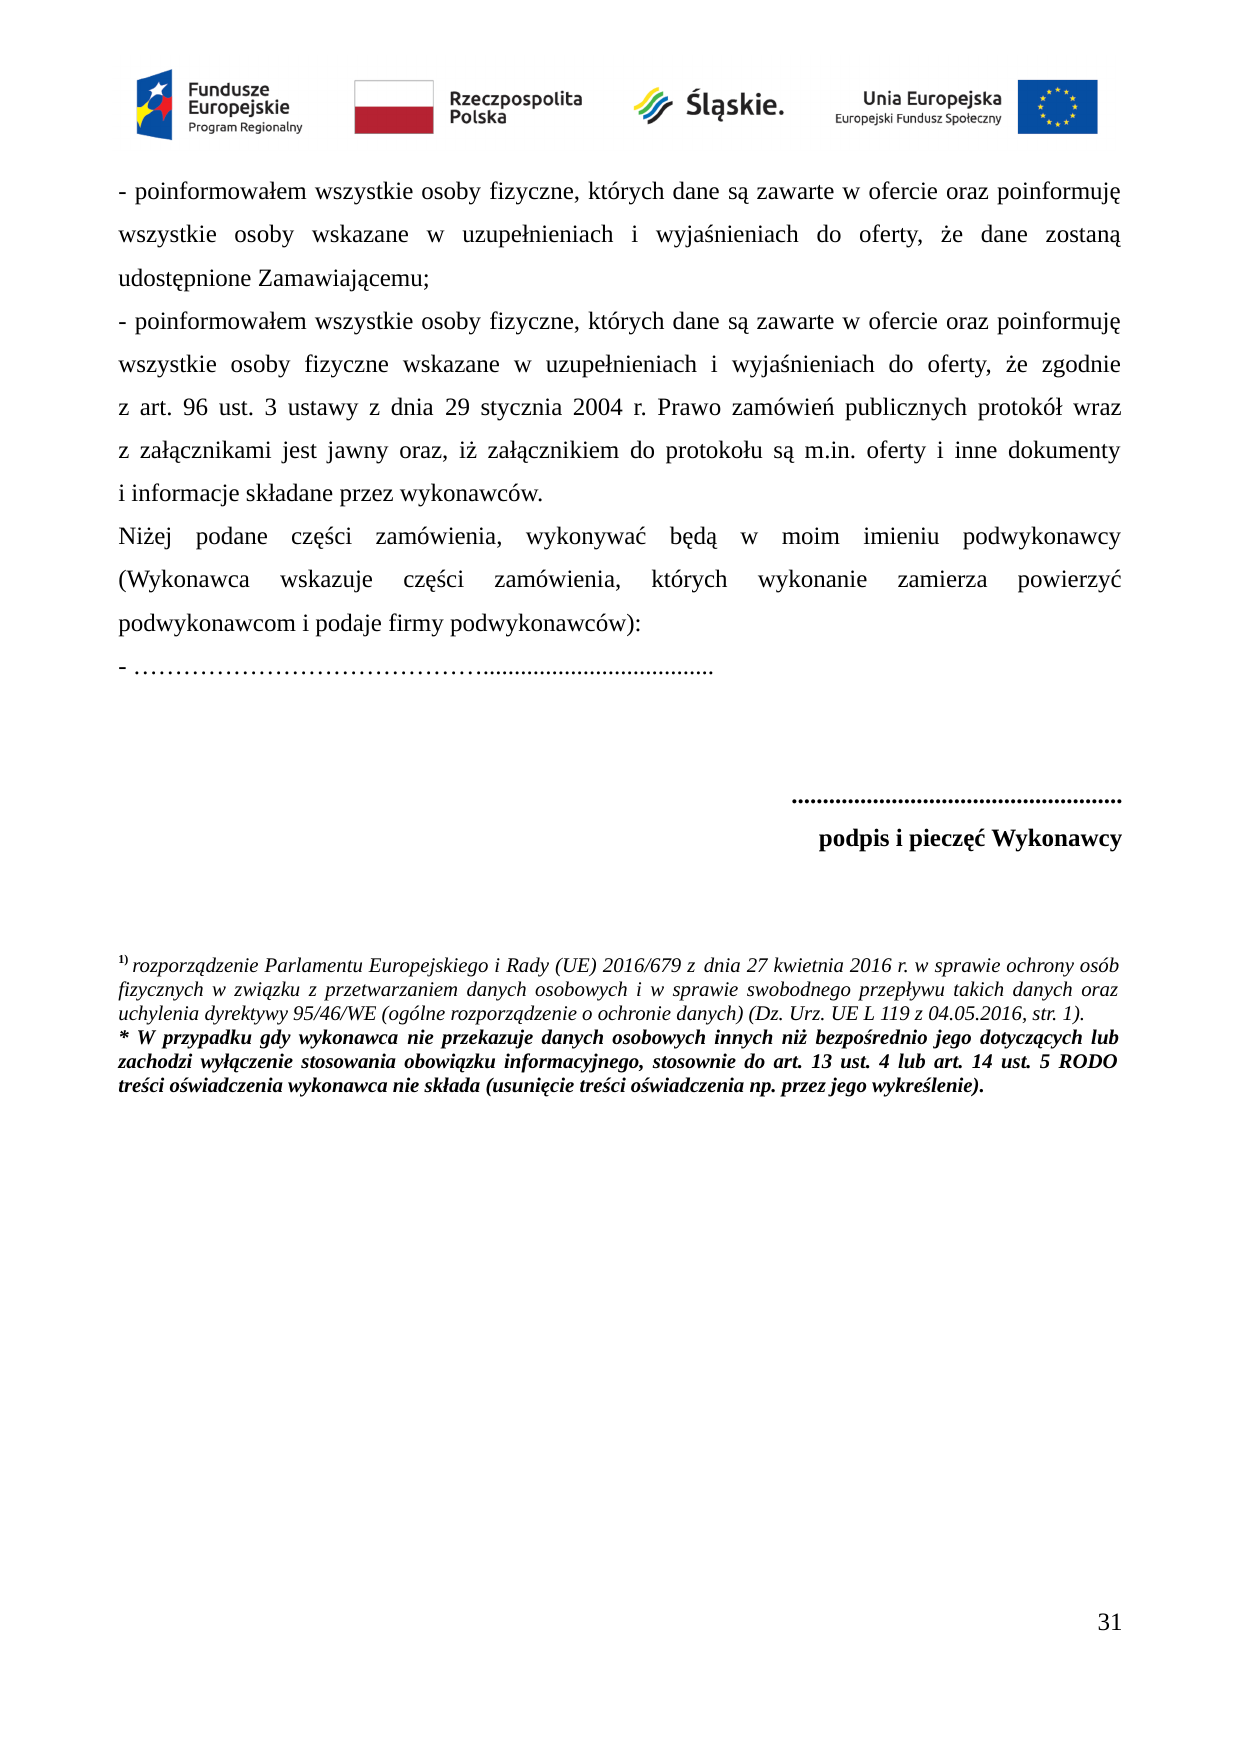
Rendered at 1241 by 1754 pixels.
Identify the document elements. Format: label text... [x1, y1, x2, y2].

text ..................................................... [118, 780, 1122, 809]
list - poinformowałem wszystkie osoby fizyczne, których dane są zawarte w ofercie oraz poinformuję wszystkie osoby wskazane w uzupełnieniach i wyjaśnieniach do oferty, że dane zostaną udostępnione Zamawiającemu; [118, 176, 1122, 291]
text 1) rozporządzenie Parlamentu Europejskiego i Rady (UE) 2016/679 z dnia 27 kwietnia 2016 r. w sprawie ochrony osób fizycznych w związku z przetwarzaniem danych osobowych i w sprawie swobodnego przepływu takich danych oraz uchylenia dyrektywy 95/46/WE (ogólne rozporządzenie o ochronie danych) (Dz. Urz. UE L 119 z 04.05.2016, str. 1). [118, 953, 1122, 1025]
list - poinformowałem wszystkie osoby fizyczne, których dane są zawarte w ofercie oraz poinformuję wszystkie osoby fizyczne wskazane w uzupełnieniach i wyjaśnieniach do oferty, że zgodnie z art. 96 ust. 3 ustawy z dnia 29 stycznia 2004 r. Prawo zamówień publicznych protokół wraz z załącznikami jest jawny oraz, iż załącznikiem do protokołu są m.in. oferty i inne dokumenty i informacje składane przez wykonawców. [118, 306, 1122, 507]
picture [111, 55, 1116, 151]
text podpis i pieczęć Wykonawcy [118, 823, 1122, 852]
text * W przypadku gdy wykonawca nie przekazuje danych osobowych innych niż bezpośrednio jego dotyczących lub zachodzi wyłączenie stosowania obowiązku informacyjnego, stosownie do art. 13 ust. 4 lub art. 14 ust. 5 RODO treści oświadczenia wykonawca nie składa (usunięcie treści oświadczenia np. przez jego wykreślenie). [118, 1025, 1122, 1097]
text Niżej podane części zamówienia, wykonywać będą w moim imieniu podwykonawcy (Wykonawca wskazuje części zamówienia, których wykonanie zamierza powierzyć podwykonawcom i podaje firmy podwykonawców): [118, 521, 1122, 636]
text - ……………………………………..................................... [118, 651, 1122, 679]
